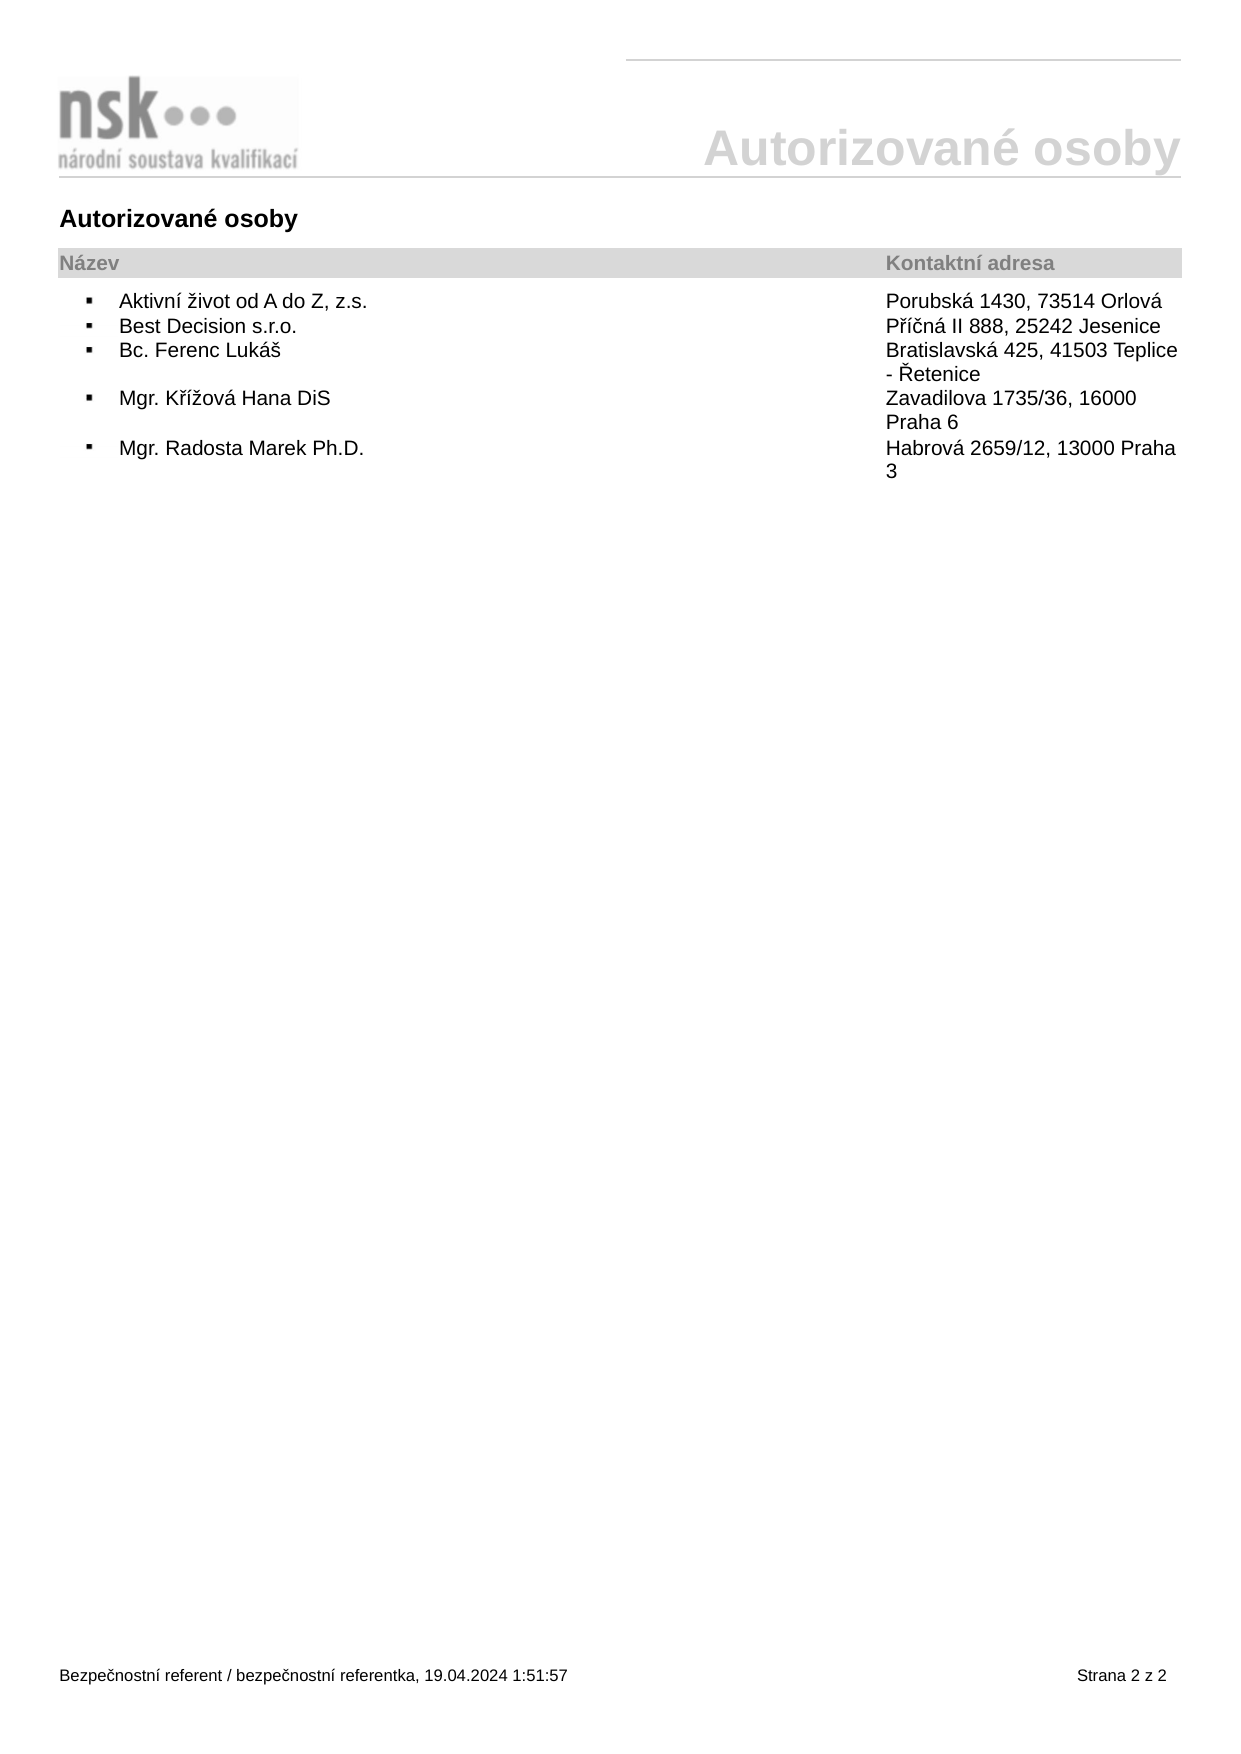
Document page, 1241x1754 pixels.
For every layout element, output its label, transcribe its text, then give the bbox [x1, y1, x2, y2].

table_cell [119, 364, 481, 386]
table_cell [626, 1371, 860, 1658]
table_cell [119, 459, 481, 483]
table_cell [618, 236, 626, 248]
table_cell Název [60, 250, 885, 277]
table_cell [59, 483, 119, 783]
table_cell [481, 364, 617, 386]
table_cell Best Decision s.r.o. [119, 314, 886, 338]
table_cell [860, 364, 886, 386]
table_cell [1167, 194, 1181, 200]
table_cell [626, 459, 860, 483]
table_cell [481, 411, 617, 435]
table_cell [119, 1371, 481, 1658]
table_cell [481, 1371, 617, 1658]
picture [59, 288, 119, 313]
table_cell Příčná II 888, 25242 Jesenice [886, 314, 1181, 338]
table_cell [59, 364, 119, 386]
table_cell [1167, 783, 1181, 1083]
table_cell [481, 236, 617, 248]
table_cell [481, 194, 617, 200]
table_cell [119, 411, 481, 435]
table_cell [860, 783, 886, 1083]
table_cell Bezpečnostní referent / bezpečnostní referentka, 19.04.2024 1:51:57 [59, 1658, 860, 1694]
table_cell [618, 483, 626, 783]
table_cell [626, 483, 860, 783]
table_cell [119, 194, 481, 200]
table_cell [1167, 236, 1181, 248]
table_cell [1167, 1083, 1181, 1371]
table_cell [1167, 1658, 1181, 1694]
picture [59, 435, 119, 458]
table_cell [119, 171, 481, 176]
table_cell [618, 783, 626, 1083]
table_cell [1167, 483, 1181, 783]
table_cell [481, 459, 617, 483]
table_cell Autorizované osoby [626, 61, 1181, 176]
table_cell [886, 783, 1167, 1083]
table_cell [626, 194, 860, 200]
table_cell [481, 783, 617, 1083]
table_cell [626, 411, 860, 435]
table_cell [618, 411, 626, 435]
table_cell Autorizované osoby [59, 200, 1181, 236]
picture [57, 59, 619, 171]
table_cell Kontaktní adresa [886, 250, 1180, 277]
table_cell [886, 236, 1167, 248]
table_cell [481, 171, 617, 176]
table_cell [59, 278, 119, 288]
table_cell [119, 1083, 481, 1371]
table_cell [618, 278, 626, 289]
table_cell [886, 1083, 1167, 1371]
table_cell [119, 783, 481, 1083]
table_cell [626, 278, 860, 289]
table_cell [886, 483, 1167, 783]
table_cell [59, 236, 119, 248]
table_cell [119, 278, 481, 289]
table_cell [618, 364, 626, 386]
table_cell [481, 1083, 617, 1371]
table_cell Aktivní život od A do Z, z.s. [119, 289, 886, 314]
table_cell [886, 1371, 1167, 1658]
table_cell [860, 459, 886, 483]
table_cell [618, 194, 626, 200]
table_cell [59, 411, 119, 435]
table_cell [1167, 278, 1181, 289]
table_cell [59, 178, 1181, 194]
table_cell Porubská 1430, 73514 Orlová [886, 289, 1181, 314]
table_cell [1167, 1371, 1181, 1658]
table_cell [626, 1083, 860, 1371]
table_cell [619, 59, 626, 170]
table_cell [59, 194, 119, 200]
table_cell [860, 411, 886, 435]
table_cell Strana 2 z 2 [860, 1658, 1167, 1694]
table_cell [860, 236, 886, 248]
table_cell [618, 1371, 626, 1658]
table_cell [626, 783, 860, 1083]
table_cell [886, 278, 1167, 289]
table_cell Bc. Ferenc Lukáš [119, 338, 886, 363]
table_cell [59, 1083, 119, 1371]
table_cell [119, 236, 481, 248]
table_cell [618, 170, 626, 176]
table_cell [618, 459, 626, 483]
table_cell Habrová 2659/12, 13000 Praha 3 [886, 435, 1181, 483]
table_cell [59, 459, 119, 483]
table_cell Mgr. Radosta Marek Ph.D. [119, 435, 886, 459]
picture [59, 314, 119, 337]
table_cell [59, 783, 119, 1083]
picture [59, 386, 119, 410]
table_cell [618, 1083, 626, 1371]
table_cell [119, 483, 481, 783]
table_cell [481, 483, 617, 783]
table_cell Mgr. Křížová Hana DiS [119, 386, 886, 411]
table_cell [626, 364, 860, 386]
table_cell Bratislavská 425, 41503 Teplice - Řetenice [886, 338, 1181, 386]
picture [59, 338, 119, 362]
table_cell [860, 278, 886, 289]
table_cell [626, 236, 860, 248]
table_cell [860, 1371, 886, 1658]
table_cell [59, 171, 119, 176]
table_cell [860, 1083, 886, 1371]
table_cell [860, 194, 886, 200]
table_cell [860, 483, 886, 783]
table_cell [59, 1371, 119, 1658]
table_cell Zavadilova 1735/36, 16000 Praha 6 [886, 386, 1181, 435]
table_cell [481, 278, 617, 289]
table_cell [886, 194, 1167, 200]
